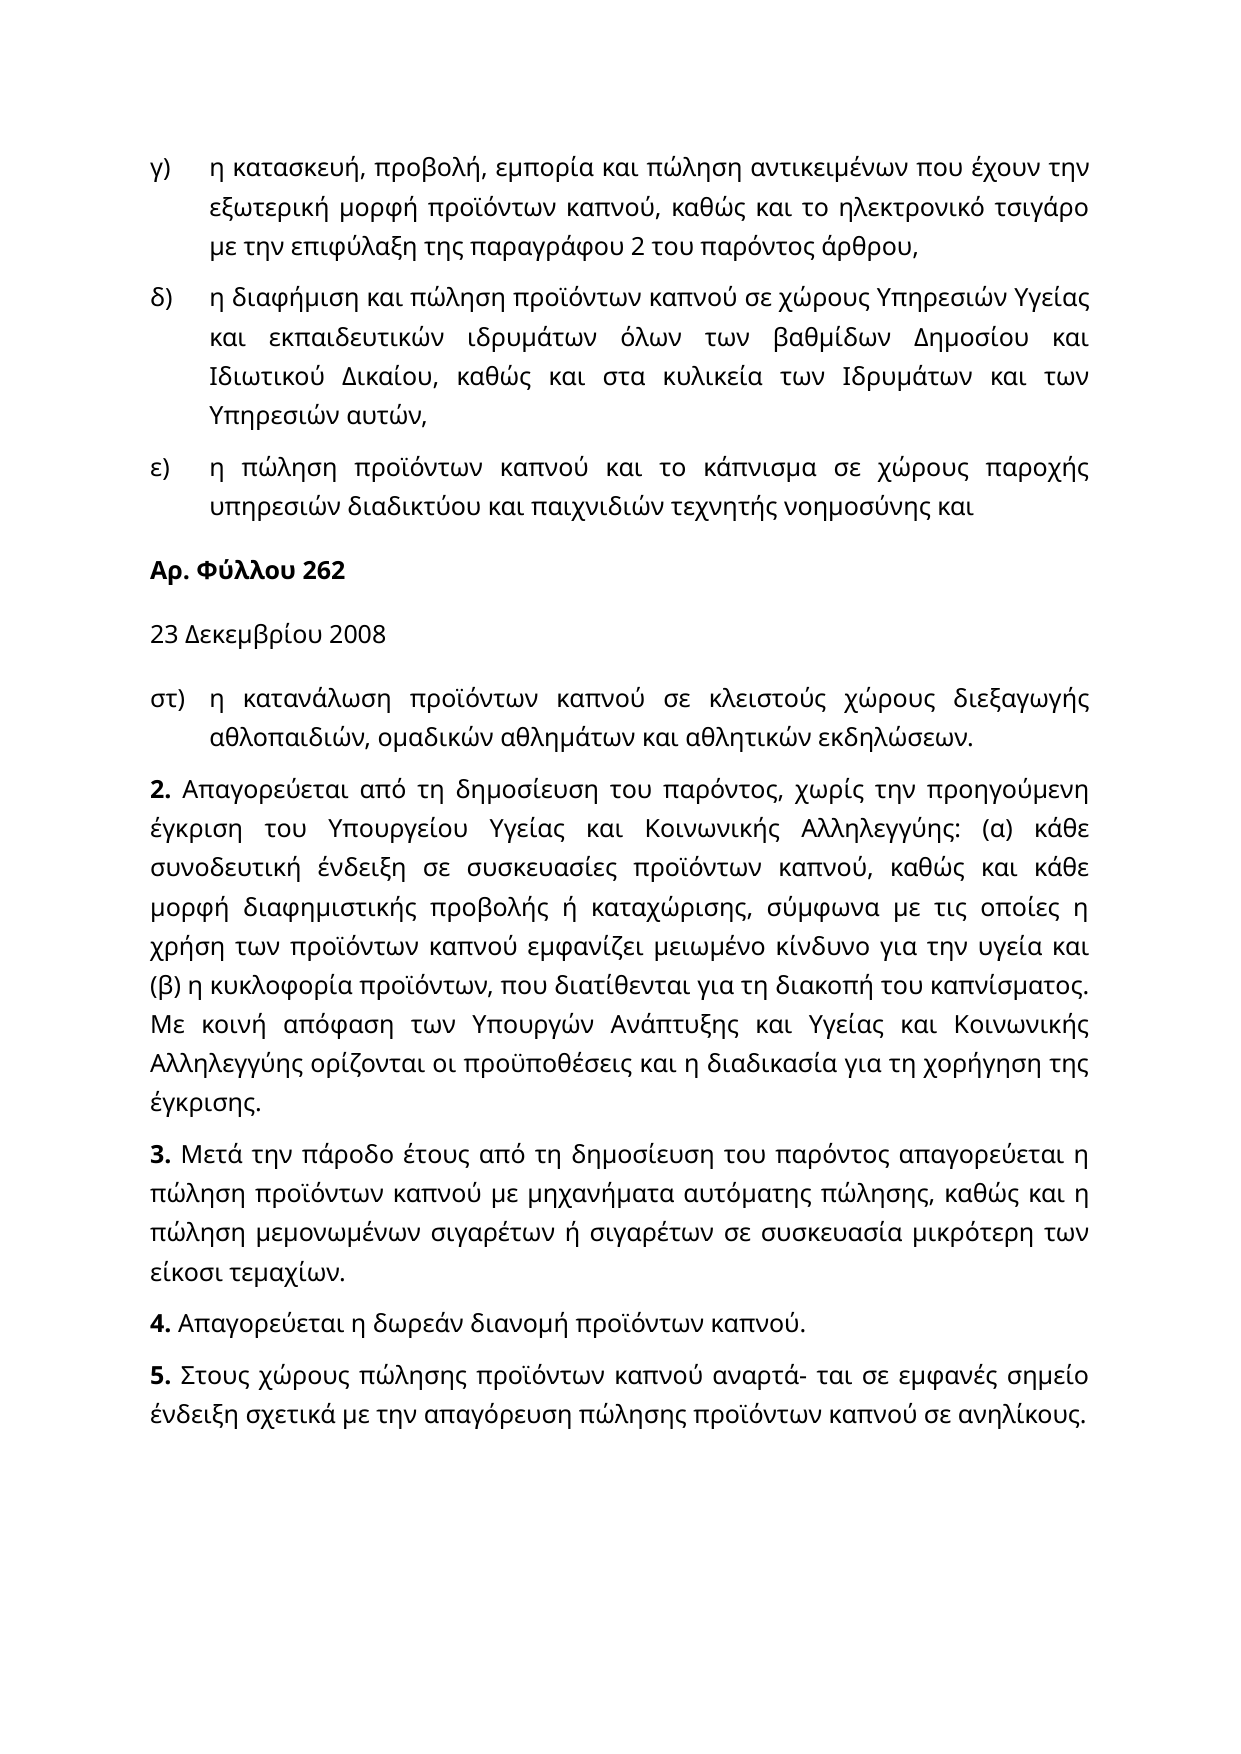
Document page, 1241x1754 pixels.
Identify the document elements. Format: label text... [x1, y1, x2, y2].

text 5. Στους χώρους πώλησης προϊόντων καπνού αναρτά- ται σε εμφανές σημείο ένδειξη σχετικά με την απαγόρευση πώλησης προϊόντων καπνού σε ανηλίκους. [150, 1357, 1090, 1431]
text 4. Απαγορεύεται η δωρεάν διανομή προϊόντων καπνού. [150, 1306, 1090, 1340]
text 3. Μετά την πάροδο έτους από τη δημοσίευση του παρόντος απαγορεύεται η πώληση προϊόντων καπνού με μηχανήματα αυτόματης πώλησης, καθώς και η πώληση μεμονωμένων σιγαρέτων ή σιγαρέτων σε συσκευασία μικρότερη των είκοσι τεμαχίων. [150, 1137, 1090, 1288]
list γ) η κατασκευή, προβολή, εμπορία και πώληση αντικειμένων που έχουν την εξωτερική μορφή προϊόντων καπνού, καθώς και το ηλεκτρονικό τσιγάρο με την επιφύλαξη της παραγράφου 2 του παρόντος άρθρου, [150, 150, 1090, 262]
list δ) η διαφήμιση και πώληση προϊόντων καπνού σε χώρους Υπηρεσιών Υγείας και εκπαιδευτικών ιδρυμάτων όλων των βαθμίδων Δημοσίου και Ιδιωτικού Δικαίου, καθώς και στα κυλικεία των Ιδρυμάτων και των Υπηρεσιών αυτών, [150, 280, 1090, 432]
list ε) η πώληση προϊόντων καπνού και το κάπνισμα σε χώρους παροχής υπηρεσιών διαδικτύου και παιχνιδιών τεχνητής νοημοσύνης και [150, 449, 1090, 522]
text 2. Απαγορεύεται από τη δημοσίευση του παρόντος, χωρίς την προηγούμενη έγκριση του Υπουργείου Υγείας και Κοινωνικής Αλληλεγγύης: (α) κάθε συνοδευτική ένδειξη σε συσκευασίες προϊόντων καπνού, καθώς και κάθε μορφή διαφημιστικής προβολής ή καταχώρισης, σύμφωνα με τις οποίες η χρήση των προϊόντων καπνού εμφανίζει μειωμένο κίνδυνο για την υγεία και (β) η κυκλοφορία προϊόντων, που διατίθενται για τη διακοπή του καπνίσματος. Με κοινή απόφαση των Υπουργών Ανάπτυξης και Υγείας και Κοινωνικής Αλληλεγγύης ορίζονται οι προϋποθέσεις και η διαδικασία για τη χορήγηση της έγκρισης. [150, 772, 1090, 1119]
list στ) η κατανάλωση προϊόντων καπνού σε κλειστούς χώρους διεξαγωγής αθλοπαιδιών, ομαδικών αθλημάτων και αθλητικών εκδηλώσεων. [150, 681, 1090, 754]
text 23 Δεκεμβρίου 2008 [150, 617, 1090, 651]
text Αρ. Φύλλου 262 [150, 552, 1090, 587]
